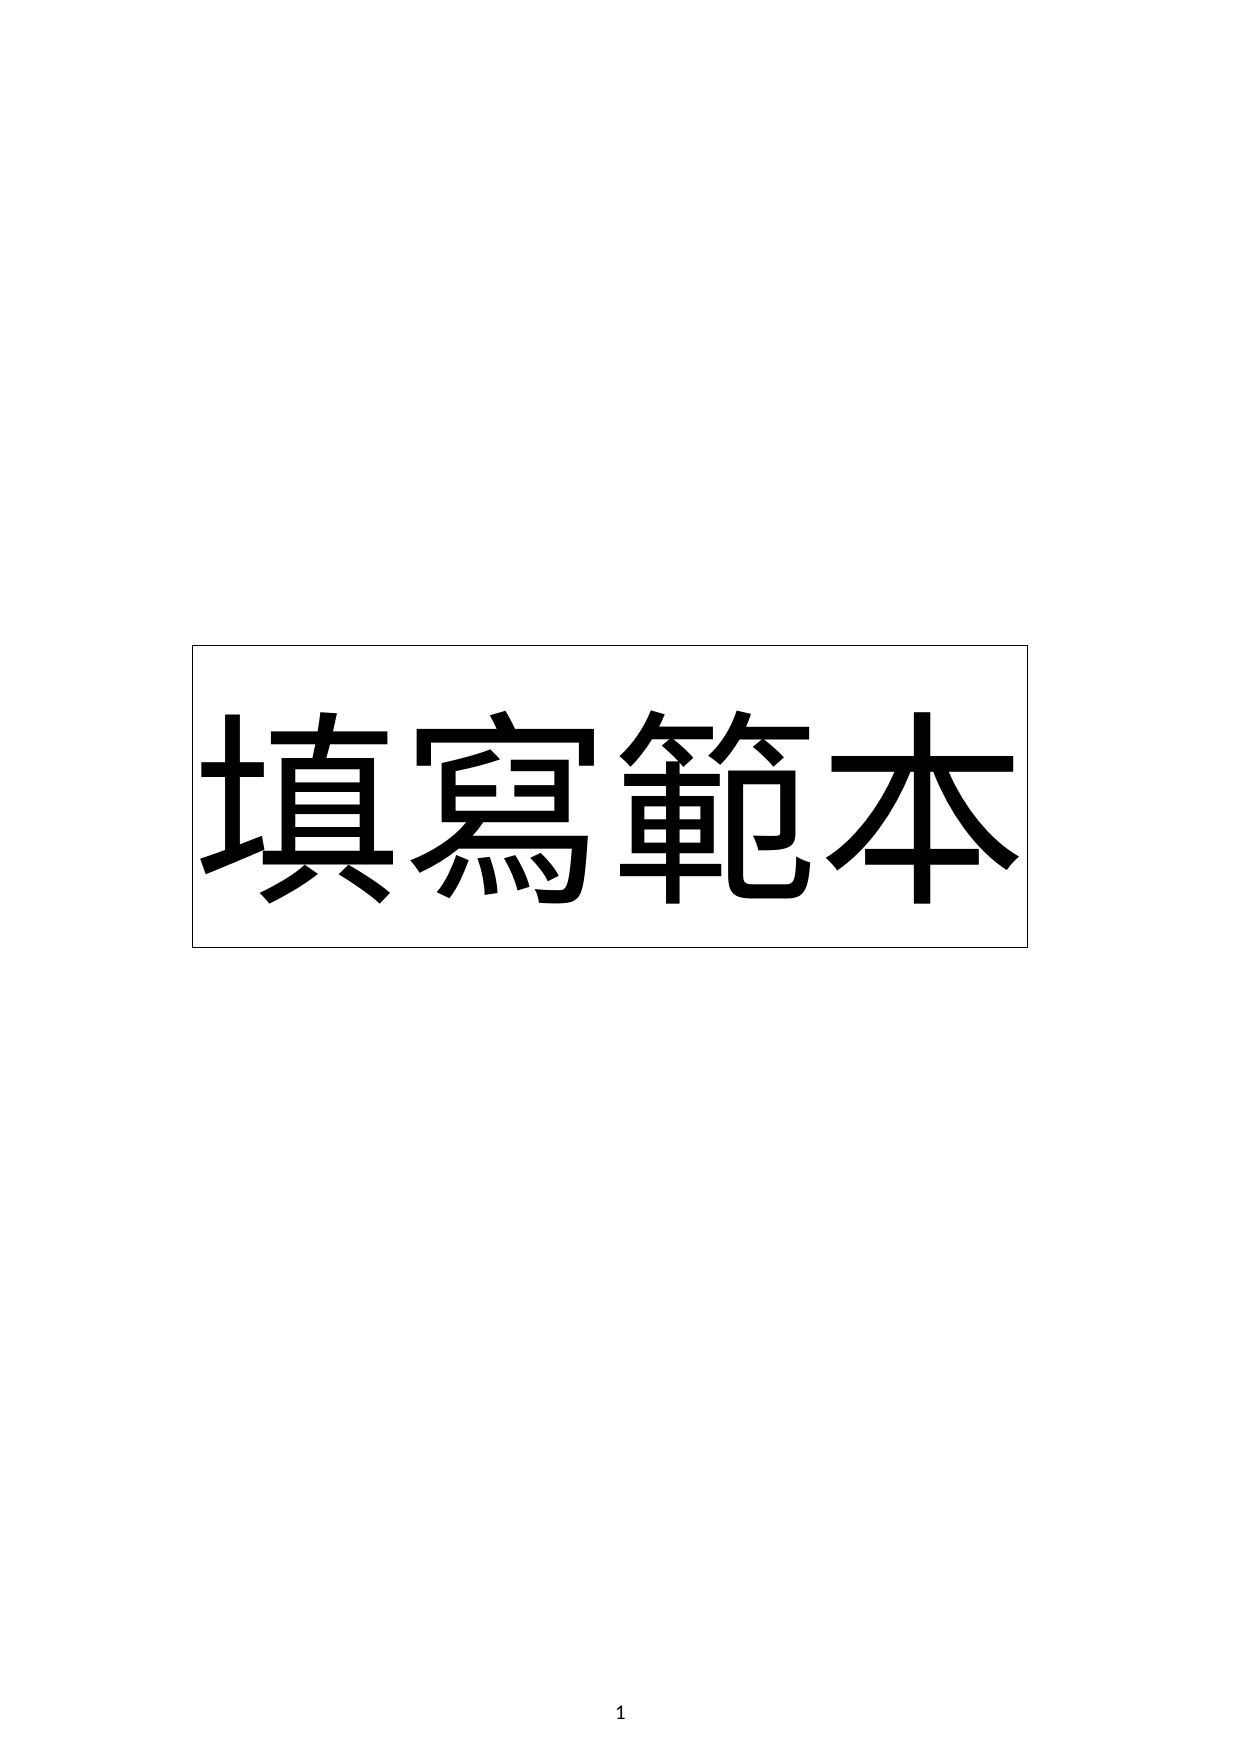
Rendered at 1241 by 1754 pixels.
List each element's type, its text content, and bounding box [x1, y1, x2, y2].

table_header 填寫範本 [105, 37, 1115, 1631]
